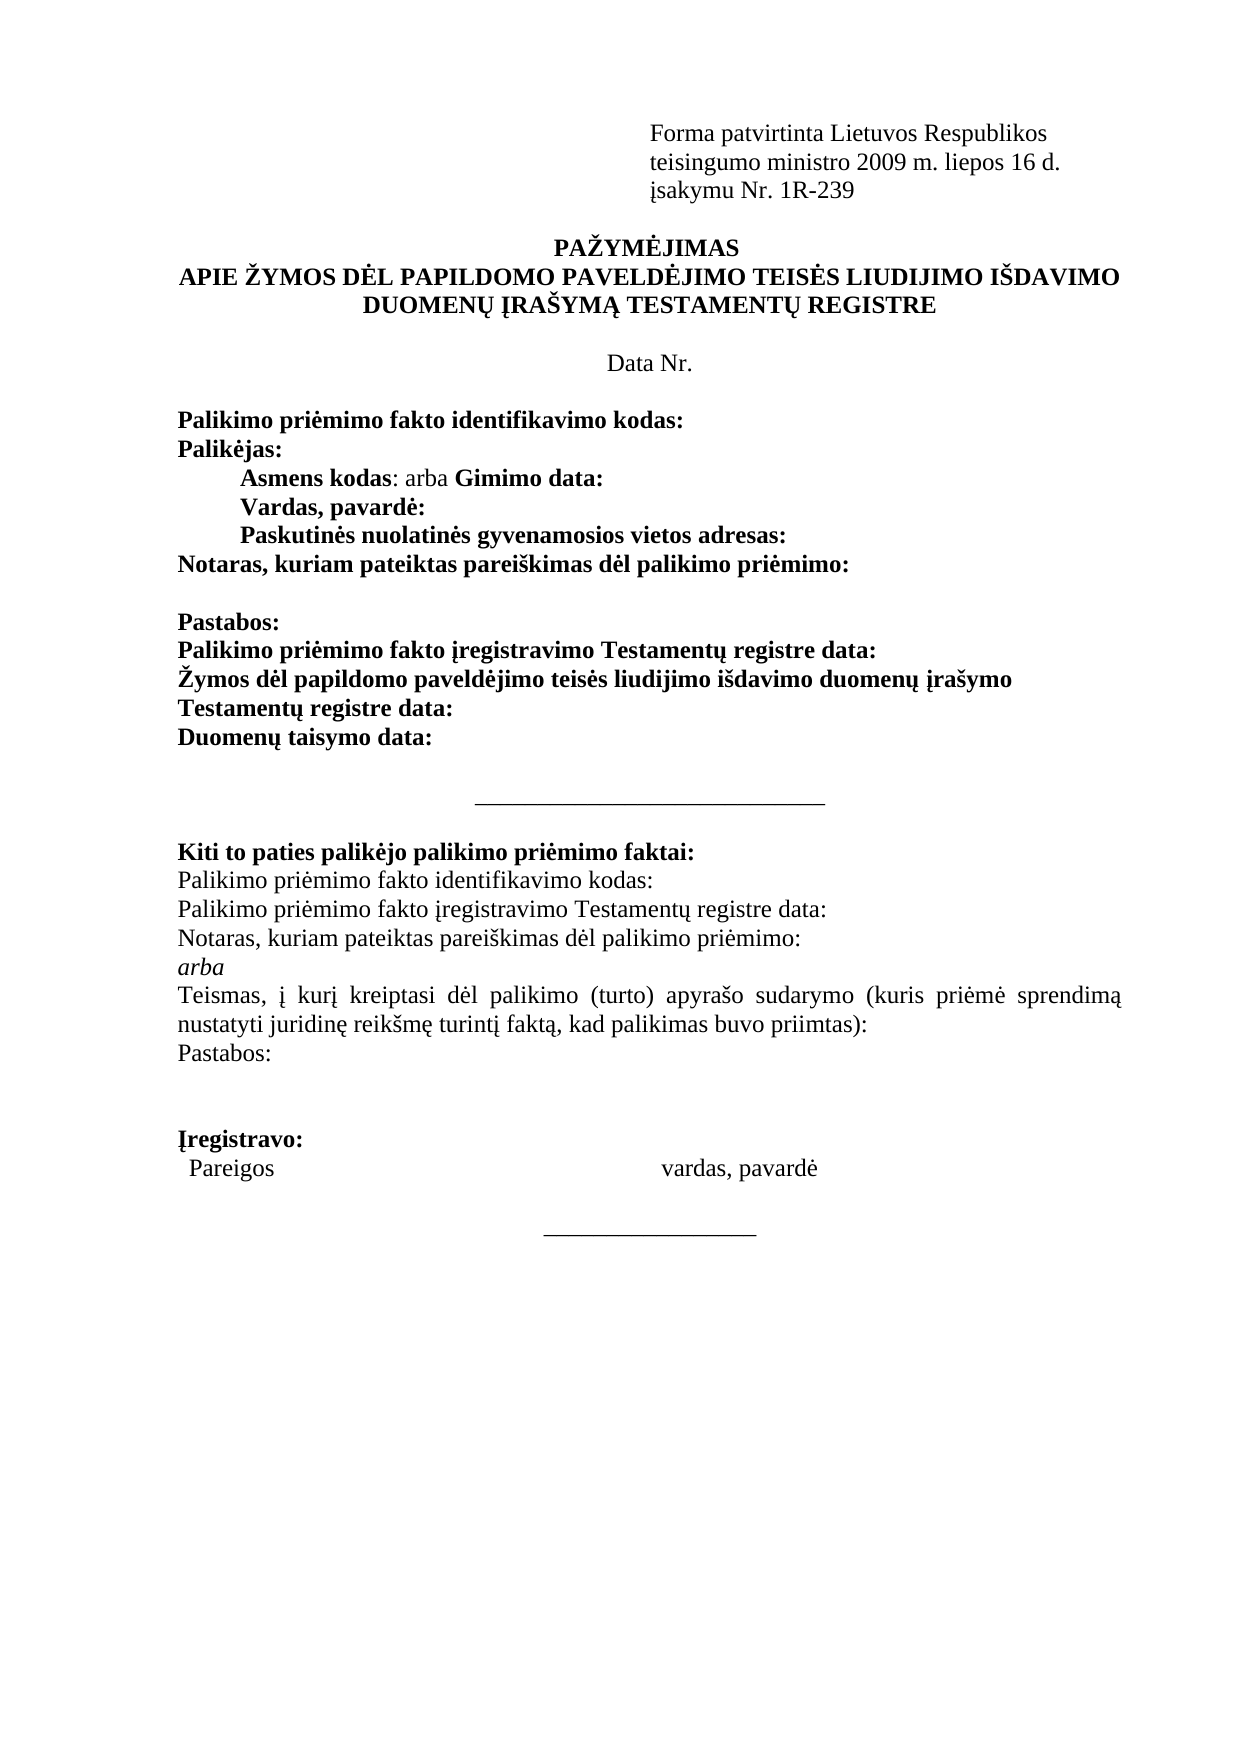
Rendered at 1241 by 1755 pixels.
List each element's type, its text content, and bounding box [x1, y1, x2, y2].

text Palikėjas: [177, 434, 1122, 463]
table_header Pareigos [177, 1153, 650, 1182]
text Duomenų taisymo data: [177, 722, 1122, 751]
text Kiti to paties palikėjo palikimo priėmimo faktai: [177, 837, 1122, 866]
text Palikimo priėmimo fakto įregistravimo Testamentų registre data: [177, 894, 1122, 923]
text Palikimo priėmimo fakto identifikavimo kodas: [177, 866, 1122, 894]
text PAŽYMĖJIMAS [177, 233, 1122, 262]
text ____________________________ [177, 779, 1122, 808]
text Palikimo priėmimo fakto įregistravimo Testamentų registre data: [177, 636, 1122, 664]
text įsakymu Nr. 1R-239 [649, 176, 1122, 204]
text Įregistravo: [177, 1124, 1102, 1153]
text Teismas, į kurį kreiptasi dėl palikimo (turto) apyrašo sudarymo (kuris priėmė sprendimą nustatyti juridinę reikšmę turintį faktą, kad palikimas buvo priimtas): [177, 981, 1122, 1038]
text _________________ [177, 1211, 1122, 1239]
text Data Nr. [177, 348, 1122, 377]
text arba [177, 952, 1122, 981]
text Forma patvirtinta Lietuvos Respublikos [649, 118, 1122, 147]
text APIE žymos dėl papildomo paveldėjimo teisės LIUDIJIMO išdavimo DUOMENŲ ĮRAŠYMĄ TESTAMENTŲ REGISTRE [177, 262, 1122, 319]
text Asmens kodas: arba Gimimo data: [177, 463, 1122, 492]
text Žymos dėl papildomo paveldėjimo teisės liudijimo išdavimo duomenų įrašymo Testamentų registre data: [177, 664, 1122, 722]
text Pastabos: [177, 607, 1122, 636]
text teisingumo ministro 2009 m. liepos 16 d. [649, 147, 1122, 176]
text Notaras, kuriam pateiktas pareiškimas dėl palikimo priėmimo: [177, 923, 1122, 952]
table_header vardas, pavardė [650, 1153, 1122, 1182]
text Vardas, pavardė: [177, 492, 1122, 521]
text Notaras, kuriam pateiktas pareiškimas dėl palikimo priėmimo: [177, 549, 1122, 578]
text Paskutinės nuolatinės gyvenamosios vietos adresas: [177, 521, 1122, 549]
text Pastabos: [177, 1038, 1122, 1067]
text Palikimo priėmimo fakto identifikavimo kodas: [177, 406, 1122, 434]
